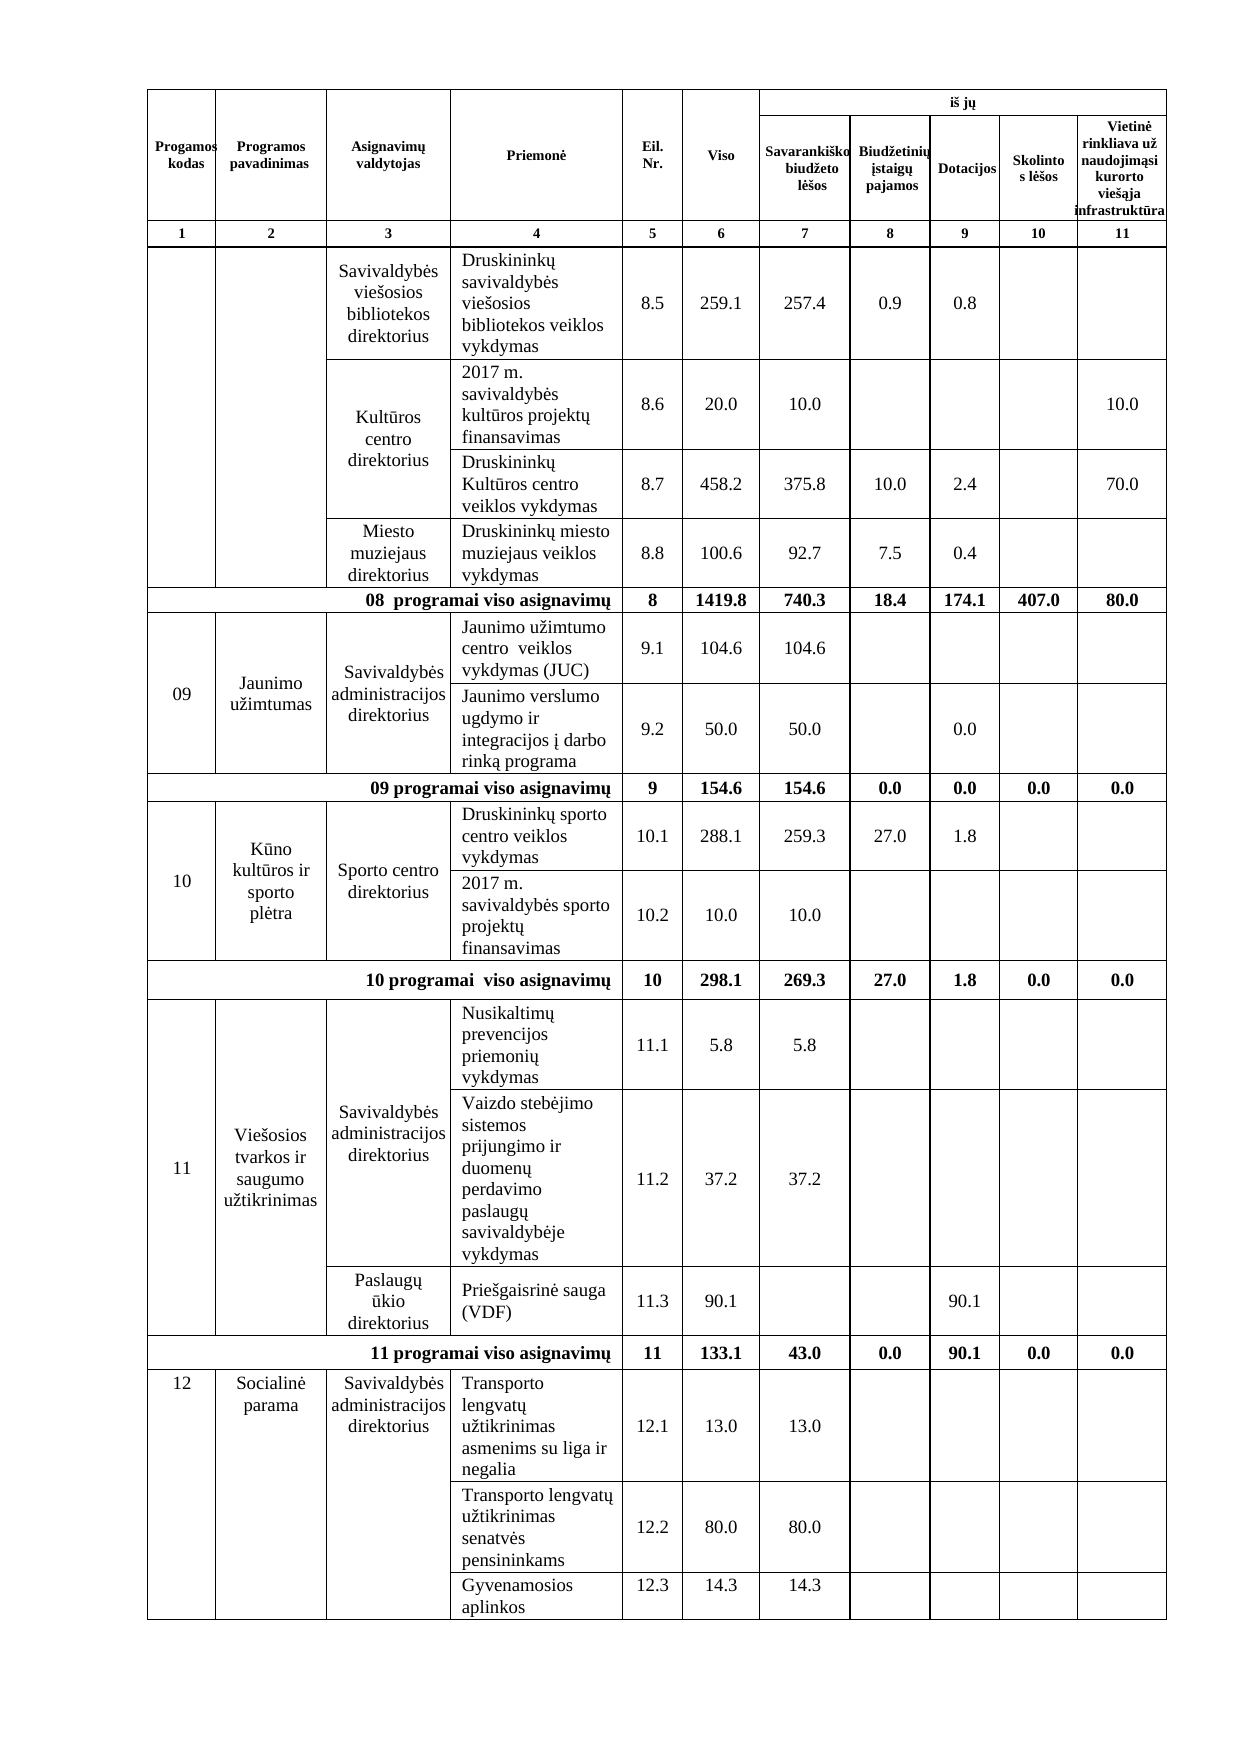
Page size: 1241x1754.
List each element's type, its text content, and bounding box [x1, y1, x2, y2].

table_cell 259.3 [760, 802, 849, 869]
table_cell 13.0 [760, 1370, 849, 1481]
table_cell [851, 1573, 929, 1619]
table_cell [1078, 871, 1166, 960]
table_cell Jaunimo užimtumas [216, 613, 326, 773]
table_cell 37.2 [760, 1090, 849, 1266]
table_cell 10.2 [623, 871, 682, 960]
table_cell Druskininkų miesto muziejaus veiklos vykdymas [451, 519, 622, 587]
table_cell 104.6 [683, 613, 759, 683]
table_cell 12.3 [623, 1573, 682, 1619]
table_cell [1000, 613, 1077, 683]
table_cell [1078, 684, 1166, 773]
table_cell 1419.8 [683, 588, 759, 612]
table_cell 0.0 [1000, 1336, 1077, 1369]
table_cell 288.1 [683, 802, 759, 869]
table_cell 10.0 [760, 871, 849, 960]
table_cell 458.2 [683, 450, 759, 518]
table_cell 11 programai viso asignavimų [148, 1336, 622, 1369]
table_cell Skolintos lėšos [1000, 116, 1077, 220]
table_cell Jaunimo verslumo ugdymo ir integracijos į darbo rinką programa [451, 684, 622, 773]
table_cell Druskininkų sporto centro veiklos vykdymas [451, 802, 622, 869]
table_cell 11.3 [623, 1267, 682, 1335]
table_cell Jaunimo užimtumo centro veiklos vykdymas (JUC) [451, 613, 622, 683]
table_cell [1078, 1267, 1166, 1335]
table_cell Dotacijos [931, 116, 999, 220]
table_cell [1000, 1370, 1077, 1481]
table_cell [760, 1267, 849, 1335]
table_cell 3 [327, 221, 450, 246]
table_cell 154.6 [760, 774, 849, 801]
table_cell [851, 871, 929, 960]
table_header Asignavimų valdytojas [327, 90, 450, 220]
table_cell 10.0 [851, 450, 929, 518]
table_cell [1078, 1000, 1166, 1089]
table_cell 1.8 [931, 802, 999, 869]
table_cell 154.6 [683, 774, 759, 801]
table_cell 11 [623, 1336, 682, 1369]
table_cell Savivaldybės administracijos direktorius [327, 1370, 450, 1619]
table_cell Vietinė rinkliava už naudojimąsi kurorto viešąja infrastruktūra [1078, 116, 1166, 220]
table_cell Sporto centro direktorius [327, 802, 450, 960]
table_cell 11 [1078, 221, 1166, 246]
table_cell 100.6 [683, 519, 759, 587]
table_cell 80.0 [683, 1482, 759, 1572]
table_cell [148, 248, 215, 587]
table_cell [851, 613, 929, 683]
table_cell [931, 871, 999, 960]
table_cell 8.8 [623, 519, 682, 587]
table_cell 0.0 [1000, 774, 1077, 801]
table_cell 90.1 [931, 1267, 999, 1335]
table_cell Savivaldybės administracijos direktorius [327, 613, 450, 773]
table_cell 8.5 [623, 248, 682, 358]
table_cell 0.0 [1078, 961, 1166, 999]
table_cell 2017 m. savivaldybės sporto projektų finansavimas [451, 871, 622, 960]
table_cell [851, 1267, 929, 1335]
table_cell [1078, 248, 1166, 358]
table_cell 37.2 [683, 1090, 759, 1266]
table_cell Vaizdo stebėjimo sistemos prijungimo ir duomenų perdavimo paslaugų savivaldybėje vykdymas [451, 1090, 622, 1266]
table_cell [1000, 519, 1077, 587]
table_cell 14.3 [683, 1573, 759, 1619]
table_cell Socialinė parama [216, 1370, 326, 1619]
table_cell Savivaldybės viešosios bibliotekos direktorius [327, 248, 450, 358]
table_header Progamos kodas [148, 90, 215, 220]
table_cell [851, 1000, 929, 1089]
table_cell Nusikaltimų prevencijos priemonių vykdymas [451, 1000, 622, 1089]
table_cell 13.0 [683, 1370, 759, 1481]
table_cell [851, 1482, 929, 1572]
table_cell 2.4 [931, 450, 999, 518]
table_cell 12.2 [623, 1482, 682, 1572]
table_cell 92.7 [760, 519, 849, 587]
table_cell [851, 1370, 929, 1481]
table_cell 09 [148, 613, 215, 773]
table_cell 70.0 [1078, 450, 1166, 518]
table_cell 20.0 [683, 360, 759, 449]
table_cell 10 programai viso asignavimų [148, 961, 622, 999]
table_cell 5.8 [760, 1000, 849, 1089]
table_cell 9 [931, 221, 999, 246]
table_cell 0.0 [1000, 961, 1077, 999]
table_cell Druskininkų savivaldybės viešosios bibliotekos veiklos vykdymas [451, 248, 622, 358]
table_cell 10.0 [1078, 360, 1166, 449]
table_cell [1078, 1090, 1166, 1266]
table_cell 12.1 [623, 1370, 682, 1481]
table_cell 10 [1000, 221, 1077, 246]
table_cell [931, 1573, 999, 1619]
table_cell Transporto lengvatų užtikrinimas senatvės pensininkams [451, 1482, 622, 1572]
table_cell 27.0 [851, 961, 929, 999]
table_cell 09 programai viso asignavimų [148, 774, 622, 801]
table_cell 8 [851, 221, 929, 246]
table_cell 1.8 [931, 961, 999, 999]
table_cell 5 [623, 221, 682, 246]
table_cell Kūno kultūros ir sporto plėtra [216, 802, 326, 960]
table_cell [931, 1090, 999, 1266]
table_header Viso [683, 90, 759, 220]
table_cell 27.0 [851, 802, 929, 869]
table_cell [931, 613, 999, 683]
table_cell 269.3 [760, 961, 849, 999]
table_cell [216, 248, 326, 587]
table_cell 18.4 [851, 588, 929, 612]
table_cell Transporto lengvatų užtikrinimas asmenims su liga ir negalia [451, 1370, 622, 1481]
table_cell 5.8 [683, 1000, 759, 1089]
table_cell 90.1 [931, 1336, 999, 1369]
table_cell [1000, 1000, 1077, 1089]
table_cell 8.6 [623, 360, 682, 449]
table_cell [931, 360, 999, 449]
table_header Programos pavadinimas [216, 90, 326, 220]
table_cell 0.0 [931, 684, 999, 773]
table_cell [931, 1370, 999, 1481]
table_cell 7 [760, 221, 849, 246]
table_cell 9.1 [623, 613, 682, 683]
table_cell [931, 1482, 999, 1572]
table_header Priemonė [451, 90, 622, 220]
table_cell 0.0 [1078, 1336, 1166, 1369]
table_cell [851, 1090, 929, 1266]
table_cell Savarankiško biudžeto lėšos [760, 116, 849, 220]
table_cell 50.0 [683, 684, 759, 773]
table_cell 174.1 [931, 588, 999, 612]
table_cell 4 [451, 221, 622, 246]
table_cell [851, 360, 929, 449]
table_cell [1078, 802, 1166, 869]
table_cell [1000, 802, 1077, 869]
table_cell [931, 1000, 999, 1089]
table_cell 10.0 [683, 871, 759, 960]
table_cell Kultūros centro direktorius [327, 360, 450, 518]
table_cell 14.3 [760, 1573, 849, 1619]
table_cell 7.5 [851, 519, 929, 587]
table_cell 257.4 [760, 248, 849, 358]
table_cell [1000, 360, 1077, 449]
table_cell Druskininkų Kultūros centro veiklos vykdymas [451, 450, 622, 518]
table_cell [1078, 1482, 1166, 1572]
table_cell 9 [623, 774, 682, 801]
table_cell 08 programai viso asignavimų [148, 588, 622, 612]
table_cell 80.0 [1078, 588, 1166, 612]
table_cell [1000, 1090, 1077, 1266]
table_cell [1000, 1267, 1077, 1335]
table_cell 298.1 [683, 961, 759, 999]
table_cell Savivaldybės administracijos direktorius [327, 1000, 450, 1266]
table_cell 2017 m. savivaldybės kultūros projektų finansavimas [451, 360, 622, 449]
table_cell 11 [148, 1000, 215, 1335]
table_cell Paslaugų ūkio direktorius [327, 1267, 450, 1335]
table_cell [851, 684, 929, 773]
table_cell 0.9 [851, 248, 929, 358]
table_cell [1000, 248, 1077, 358]
table_cell 9.2 [623, 684, 682, 773]
table_cell 133.1 [683, 1336, 759, 1369]
table_cell 10 [623, 961, 682, 999]
table_cell 104.6 [760, 613, 849, 683]
table_cell 10 [148, 802, 215, 960]
table_cell 8 [623, 588, 682, 612]
table_cell 12 [148, 1370, 215, 1619]
table_cell 11.2 [623, 1090, 682, 1266]
table_cell Gyvenamosios aplinkos [451, 1573, 622, 1619]
table_cell [1000, 1482, 1077, 1572]
table_cell [1000, 684, 1077, 773]
table_cell [1078, 613, 1166, 683]
table_cell 0.0 [851, 1336, 929, 1369]
table_cell 259.1 [683, 248, 759, 358]
table_cell 0.8 [931, 248, 999, 358]
table_cell [1000, 871, 1077, 960]
table_cell 375.8 [760, 450, 849, 518]
table_cell Viešosios tvarkos ir saugumo užtikrinimas [216, 1000, 326, 1335]
table_cell [1078, 1370, 1166, 1481]
table_cell 11.1 [623, 1000, 682, 1089]
table_cell 1 [148, 221, 215, 246]
table_cell 90.1 [683, 1267, 759, 1335]
table_cell 8.7 [623, 450, 682, 518]
table_cell 0.0 [851, 774, 929, 801]
table_cell 10.0 [760, 360, 849, 449]
table_cell 0.0 [931, 774, 999, 801]
table_cell Miesto muziejaus direktorius [327, 519, 450, 587]
table_cell [1000, 1573, 1077, 1619]
table_cell 407.0 [1000, 588, 1077, 612]
table_cell 50.0 [760, 684, 849, 773]
table_cell 740.3 [760, 588, 849, 612]
table_cell [1078, 1573, 1166, 1619]
table_header iš jų [760, 90, 1166, 115]
table_cell 2 [216, 221, 326, 246]
table_cell Priešgaisrinė sauga (VDF) [451, 1267, 622, 1335]
table_cell [1078, 519, 1166, 587]
table_cell 10.1 [623, 802, 682, 869]
table_cell 0.4 [931, 519, 999, 587]
table_cell 6 [683, 221, 759, 246]
table_header Eil. Nr. [623, 90, 682, 220]
table_cell 0.0 [1078, 774, 1166, 801]
table_cell Biudžetinių įstaigų pajamos [851, 116, 929, 220]
table_cell 80.0 [760, 1482, 849, 1572]
table_cell 43.0 [760, 1336, 849, 1369]
table_cell [1000, 450, 1077, 518]
